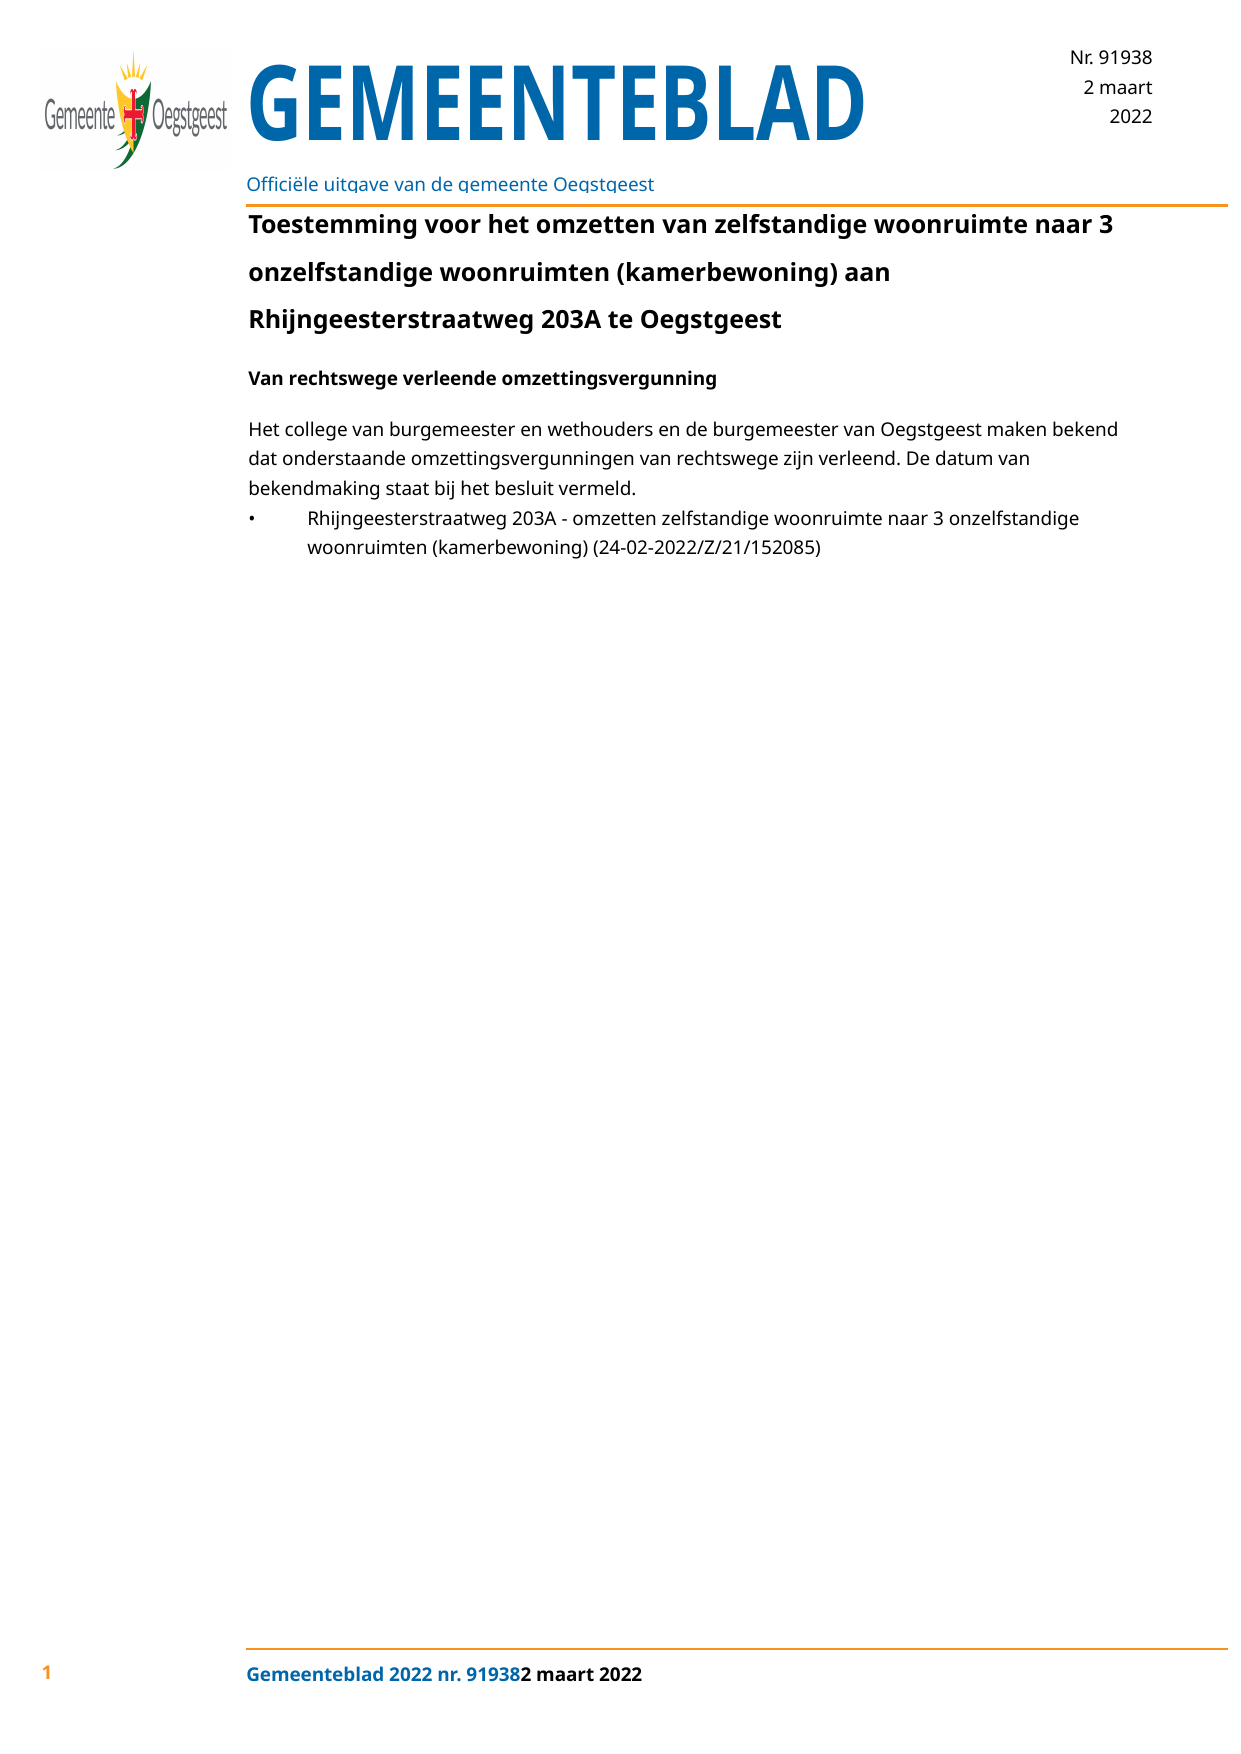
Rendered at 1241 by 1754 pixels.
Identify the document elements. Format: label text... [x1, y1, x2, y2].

text Het college van burgemeester en wethouders en de burgemeester van Oegstgeest maken bekend dat onderstaande omzettingsvergunningen van rechtswege zijn verleend. De datum van bekendmaking staat bij het besluit vermeld. [248, 416, 1152, 501]
picture [41, 47, 231, 172]
list Rhijngeesterstraatweg 203A - omzetten zelfstandige woonruimte naar 3 onzelfstandige woonruimten (kamerbewoning) (24-02-2022/Z/21/152085) [248, 505, 1152, 560]
text Van rechtswege verleende omzettingsvergunning [248, 366, 1152, 391]
text Toestemming voor het omzetten van zelfstandige woonruimte naar 3 onzelfstandige woonruimten (kamerbewoning) aan Rhijngeesterstraatweg 203A te Oegstgeest [248, 207, 1152, 336]
